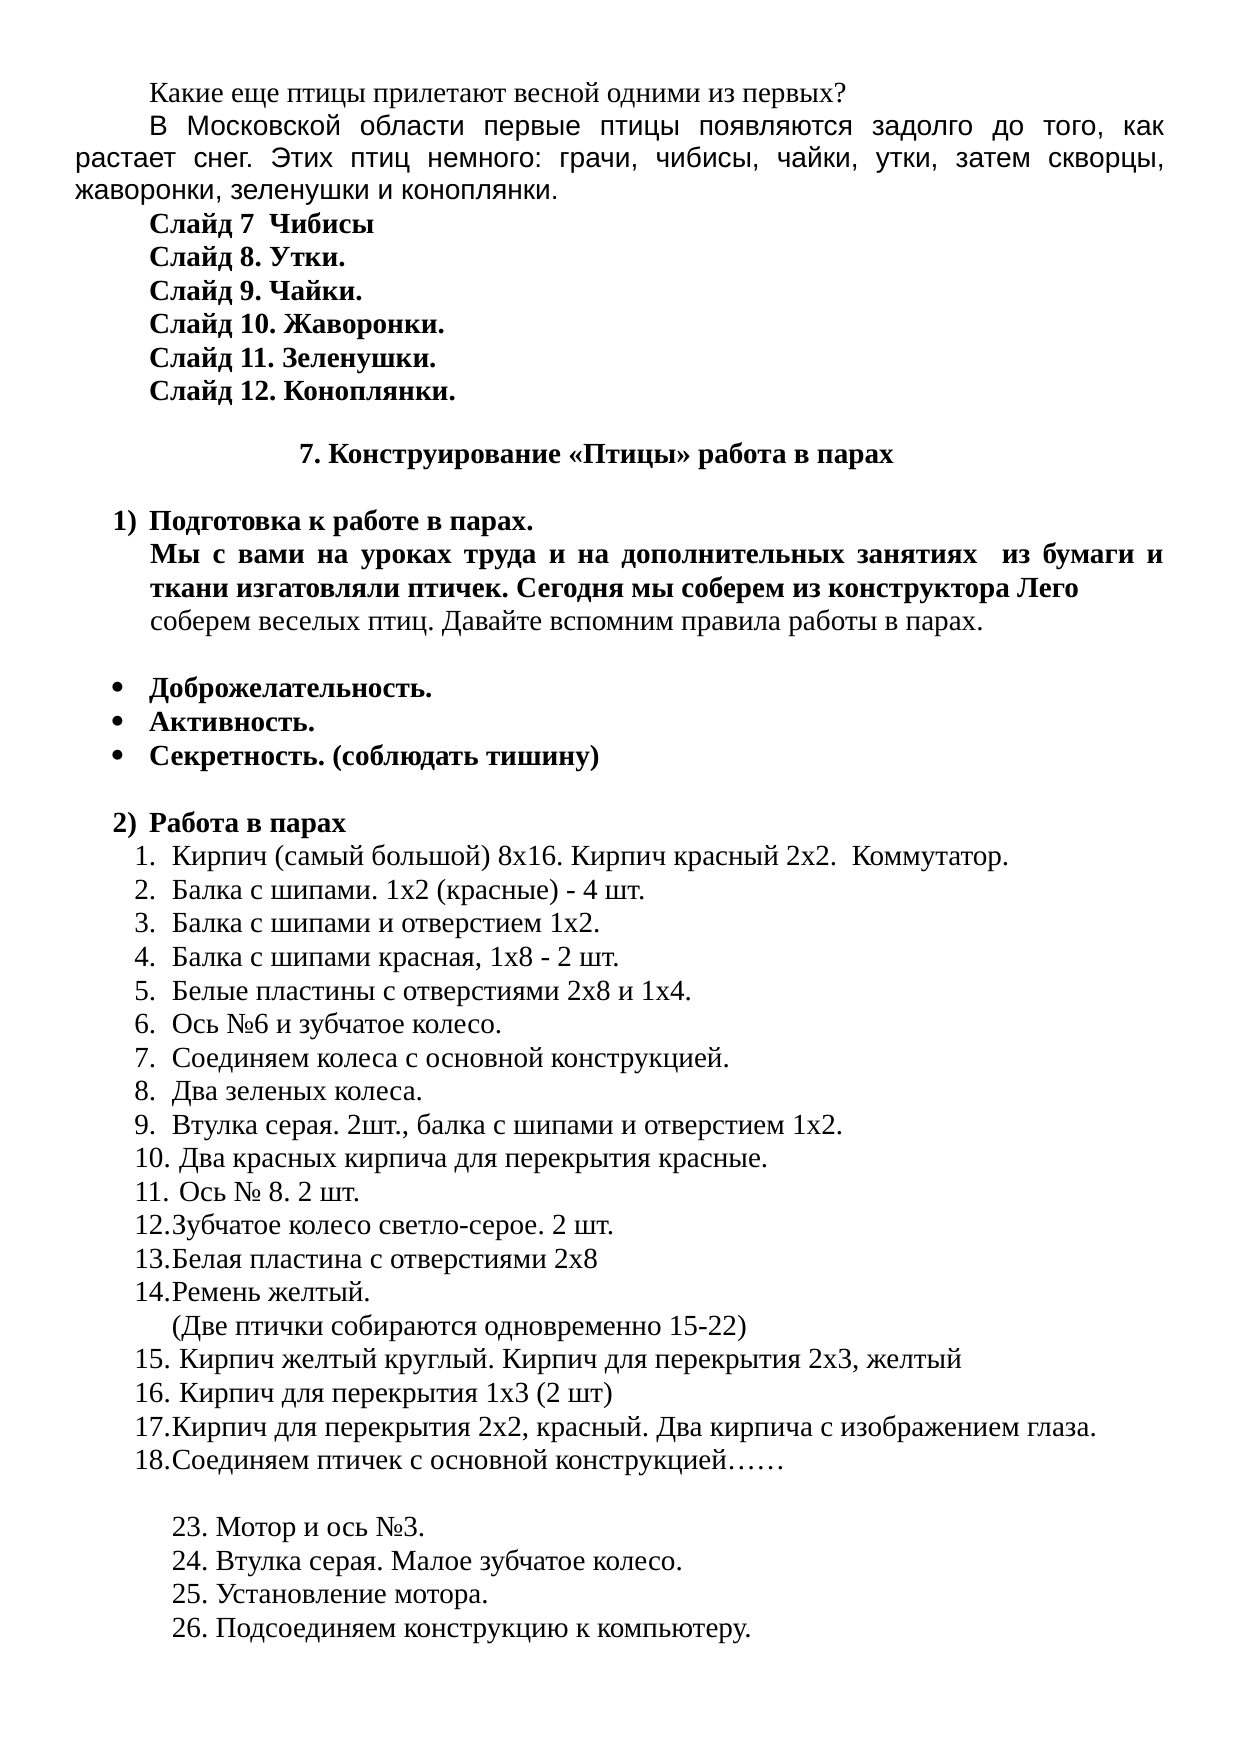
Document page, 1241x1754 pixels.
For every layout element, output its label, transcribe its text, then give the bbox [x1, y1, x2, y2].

list Работа в парах [112, 805, 1165, 838]
list Соединяем колеса с основной конструкцией. [134, 1040, 1165, 1073]
text Слайд 7 Чибисы [75, 206, 1165, 239]
list Белые пластины с отверстиями 2х8 и 1х4. [134, 973, 1165, 1006]
list Кирпич для перекрытия 2х2, красный. Два кирпича с изображением глаза. [134, 1409, 1165, 1442]
list Два зеленых колеса. [134, 1073, 1165, 1107]
list Подготовка к работе в парах. [112, 503, 1165, 536]
text 23. Мотор и ось №3. [172, 1509, 1165, 1543]
list Ось № 8. 2 шт. [134, 1174, 1165, 1207]
list Ремень желтый. [134, 1274, 1165, 1308]
list Ось №6 и зубчатое колесо. [134, 1006, 1165, 1040]
text 24. Втулка серая. Малое зубчатое колесо. [172, 1543, 1165, 1576]
list Белая пластина с отверстиями 2х8 [134, 1241, 1165, 1274]
text Слайд 12. Коноплянки. [75, 373, 1165, 407]
text (Две птички собираются одновременно 15-22) [172, 1308, 1165, 1342]
text 25. Установление мотора. [172, 1576, 1165, 1610]
text Слайд 10. Жаворонки. [75, 306, 1165, 340]
text Какие еще птицы прилетают весной одними из первых? [75, 75, 1165, 108]
text В Московской области первые птицы появляются задолго до того, как растает снег. Этих птиц немного: грачи, чибисы, чайки, утки, затем скворцы, жаворонки, зеленушки и коноплянки. [75, 108, 1165, 206]
list Соединяем птичек с основной конструкцией…… [134, 1442, 1165, 1476]
list Втулка серая. 2шт., балка с шипами и отверстием 1х2. [134, 1107, 1165, 1140]
list Два красных кирпича для перекрытия красные. [134, 1140, 1165, 1174]
list Доброжелательность. [112, 671, 1165, 704]
list Кирпич желтый круглый. Кирпич для перекрытия 2х3, желтый [134, 1342, 1165, 1375]
list Балка с шипами и отверстием 1х2. [134, 906, 1165, 939]
list Кирпич для перекрытия 1х3 (2 шт) [134, 1375, 1165, 1409]
text соберем веселых птиц. Давайте вспомним правила работы в парах. [150, 603, 1165, 637]
list Балка с шипами. 1х2 (красные) - 4 шт. [134, 872, 1165, 906]
list Балка с шипами красная, 1х8 - 2 шт. [134, 939, 1165, 973]
list 7. Конструирование «Птицы» работа в парах [225, 436, 1165, 469]
text Слайд 8. Утки. [75, 239, 1165, 273]
list Секретность. (соблюдать тишину) [112, 738, 1165, 771]
text Мы с вами на уроках труда и на дополнительных занятиях из бумаги и ткани изгатовляли птичек. Сегодня мы соберем из конструктора Лего [150, 536, 1165, 603]
text Слайд 11. Зеленушки. [75, 340, 1165, 373]
list Активность. [112, 704, 1165, 738]
list Кирпич (самый большой) 8х16. Кирпич красный 2х2. Коммутатор. [134, 838, 1165, 872]
list Зубчатое колесо светло-серое. 2 шт. [134, 1207, 1165, 1241]
text 26. Подсоединяем конструкцию к компьютеру. [172, 1610, 1165, 1643]
text Слайд 9. Чайки. [75, 273, 1165, 306]
